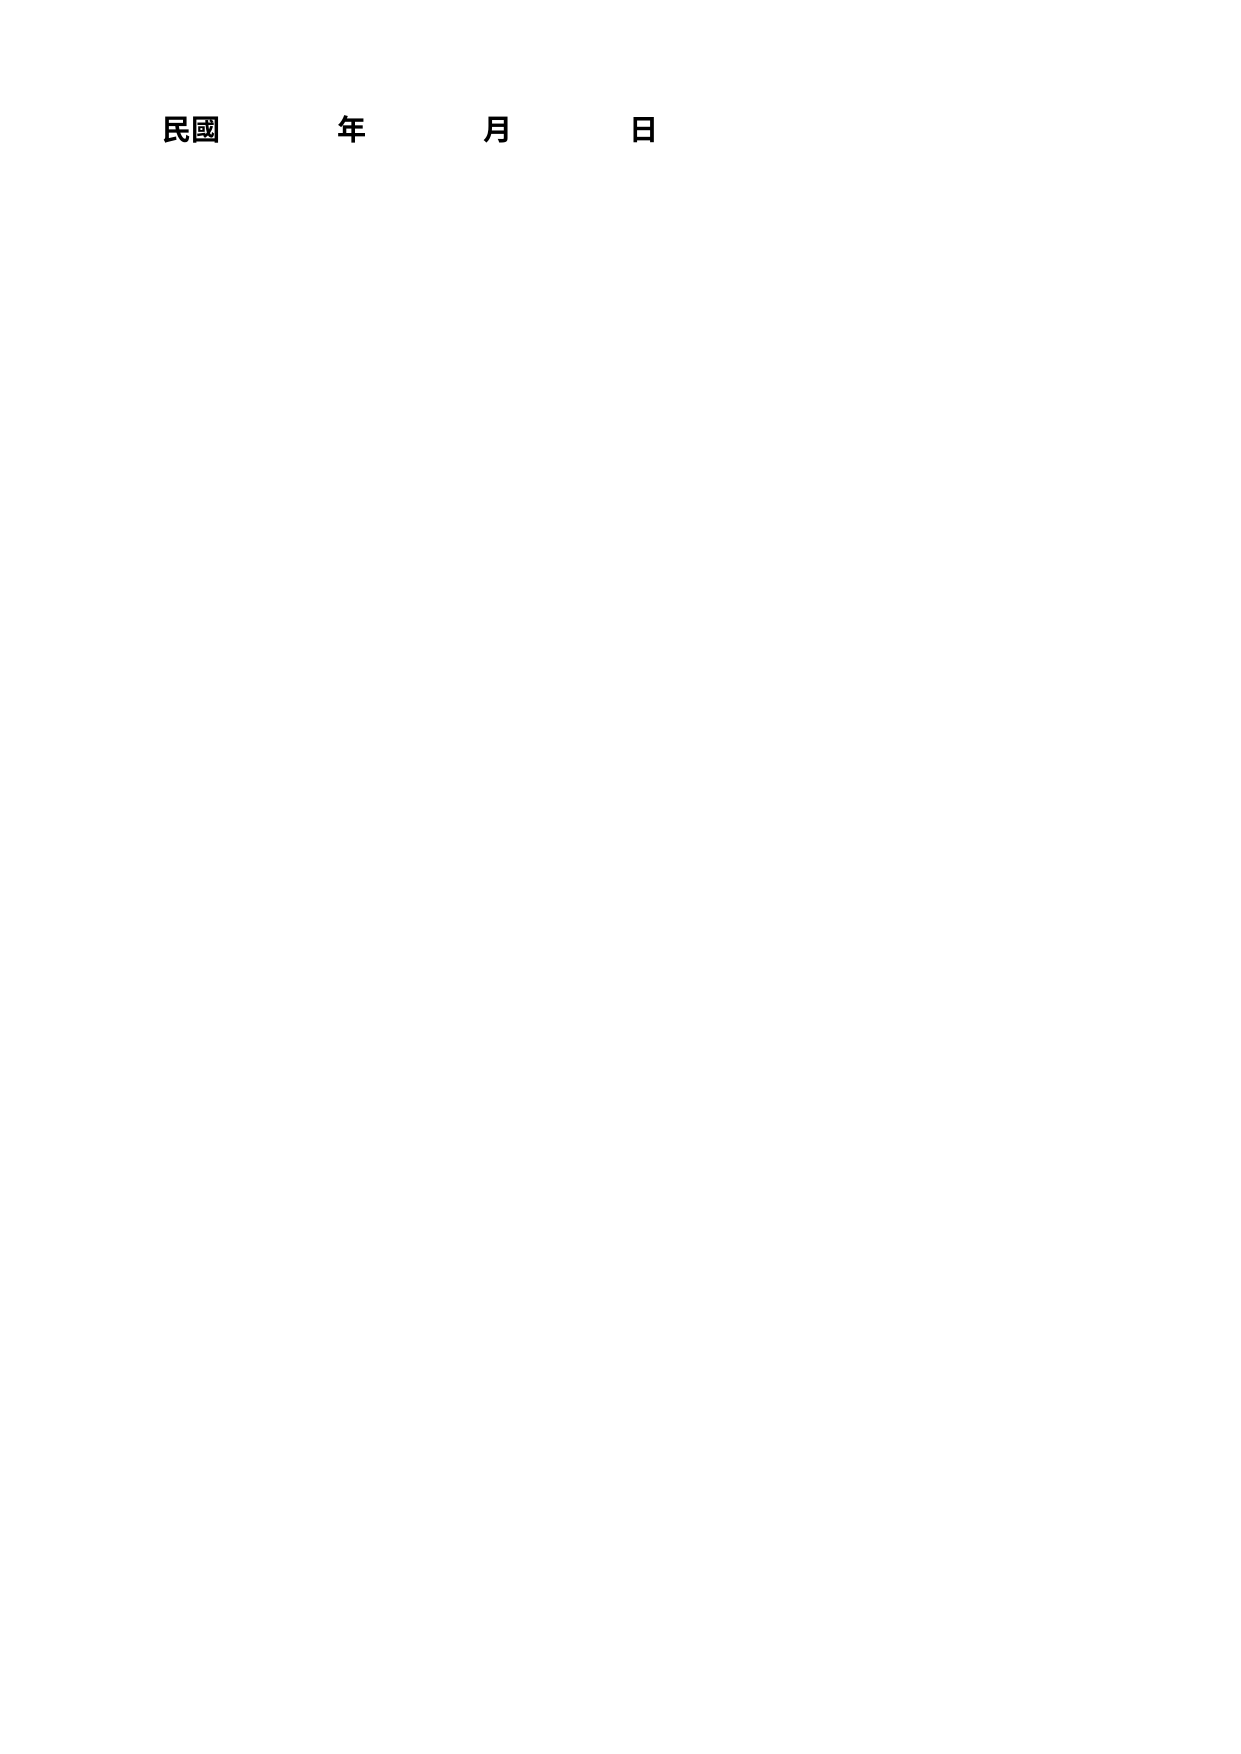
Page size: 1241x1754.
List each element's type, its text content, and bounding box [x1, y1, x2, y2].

text 民國 年 月 日 [162, 103, 1078, 149]
